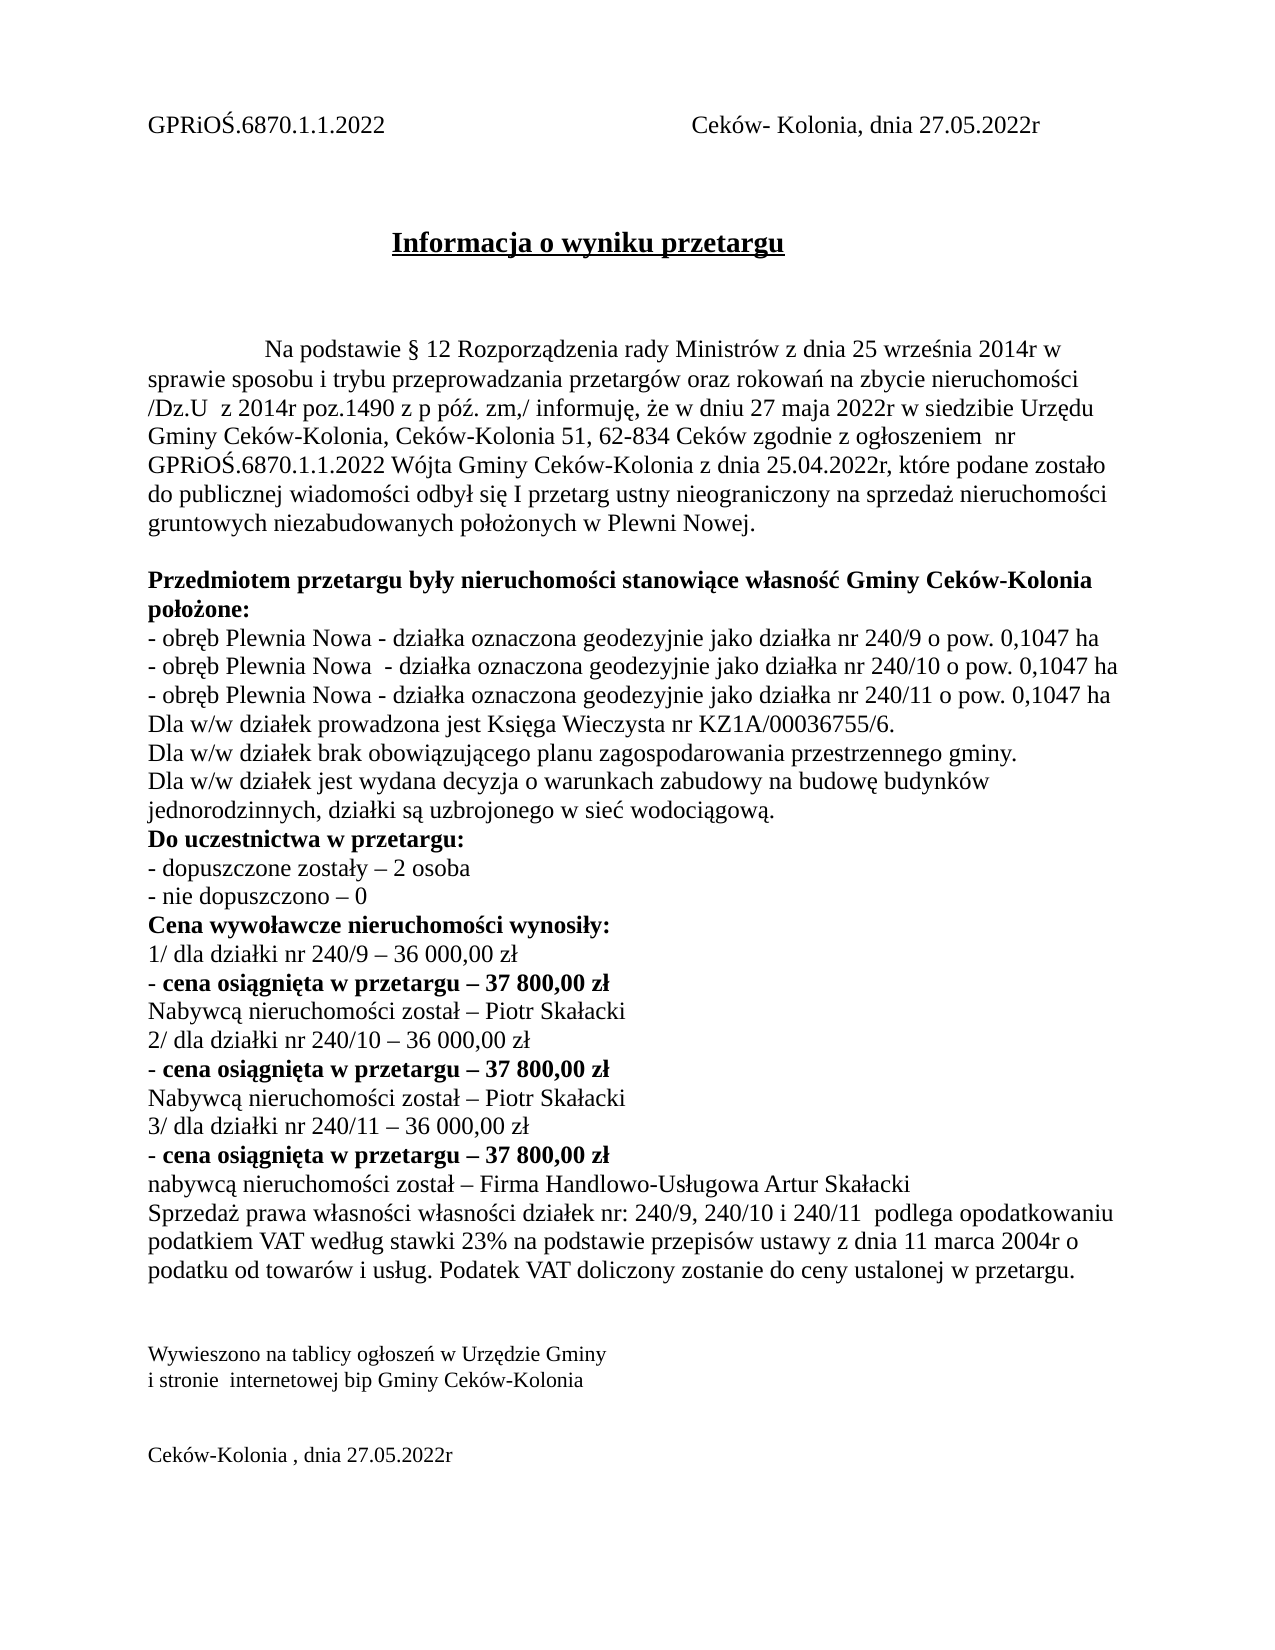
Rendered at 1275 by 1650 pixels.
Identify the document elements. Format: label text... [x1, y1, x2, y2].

text - dopuszczone zostały – 2 osoba [148, 853, 1127, 881]
text Dla w/w działek jest wydana decyzja o warunkach zabudowy na budowę budynków jednorodzinnych, działki są uzbrojonego w sieć wodociągową. [148, 766, 1127, 824]
text - cena osiągnięta w przetargu – 37 800,00 zł [148, 968, 1127, 996]
text Nabywcą nieruchomości został – Piotr Skałacki [148, 996, 1127, 1025]
text nabywcą nieruchomości został – Firma Handlowo-Usługowa Artur Skałacki [148, 1169, 1127, 1198]
text Cena wywoławcze nieruchomości wynosiły: [148, 910, 1127, 939]
text Wywieszono na tablicy ogłoszeń w Urzędzie Gminy [148, 1341, 1127, 1367]
text 3/ dla działki nr 240/11 – 36 000,00 zł [148, 1111, 1127, 1140]
text Nabywcą nieruchomości został – Piotr Skałacki [148, 1083, 1127, 1111]
text - obręb Plewnia Nowa - działka oznaczona geodezyjnie jako działka nr 240/9 o pow. 0,1047 ha [148, 623, 1127, 651]
text Ceków-Kolonia , dnia 27.05.2022r [148, 1442, 1127, 1467]
text Informacja o wyniku przetargu [148, 225, 1127, 258]
text - obręb Plewnia Nowa - działka oznaczona geodezyjnie jako działka nr 240/10 o pow. 0,1047 ha [148, 651, 1127, 680]
text - obręb Plewnia Nowa - działka oznaczona geodezyjnie jako działka nr 240/11 o pow. 0,1047 ha [148, 680, 1127, 709]
text 2/ dla działki nr 240/10 – 36 000,00 zł [148, 1025, 1127, 1054]
text Na podstawie § 12 Rozporządzenia rady Ministrów z dnia 25 września 2014r w sprawie sposobu i trybu przeprowadzania przetargów oraz rokowań na zbycie nieruchomości /Dz.U z 2014r poz.1490 z p póź. zm,/ informuję, że w dniu 27 maja 2022r w siedzibie Urzędu Gminy Ceków-Kolonia, Ceków-Kolonia 51, 62-834 Ceków zgodnie z ogłoszeniem nr GPRiOŚ.6870.1.1.2022 Wójta Gminy Ceków-Kolonia z dnia 25.04.2022r, które podane zostało do publicznej wiadomości odbył się I przetarg ustny nieograniczony na sprzedaż nieruchomości gruntowych niezabudowanych położonych w Plewni Nowej. [148, 330, 1127, 536]
text - nie dopuszczono – 0 [148, 881, 1127, 910]
text - cena osiągnięta w przetargu – 37 800,00 zł [148, 1054, 1127, 1083]
text - cena osiągnięta w przetargu – 37 800,00 zł [148, 1140, 1127, 1169]
text GPRiOŚ.6870.1.1.2022 Ceków- Kolonia, dnia 27.05.2022r [148, 110, 1127, 139]
text Przedmiotem przetargu były nieruchomości stanowiące własność Gminy Ceków-Kolonia położone: [148, 565, 1127, 623]
text Sprzedaż prawa własności własności działek nr: 240/9, 240/10 i 240/11 podlega opodatkowaniu podatkiem VAT według stawki 23% na podstawie przepisów ustawy z dnia 11 marca 2004r o podatku od towarów i usług. Podatek VAT doliczony zostanie do ceny ustalonej w przetargu. [148, 1198, 1127, 1284]
text i stronie internetowej bip Gminy Ceków-Kolonia [148, 1367, 1127, 1392]
text Dla w/w działek brak obowiązującego planu zagospodarowania przestrzennego gminy. [148, 738, 1127, 766]
text Dla w/w działek prowadzona jest Księga Wieczysta nr KZ1A/00036755/6. [148, 709, 1127, 738]
text 1/ dla działki nr 240/9 – 36 000,00 zł [148, 939, 1127, 968]
text Do uczestnictwa w przetargu: [148, 824, 1127, 853]
